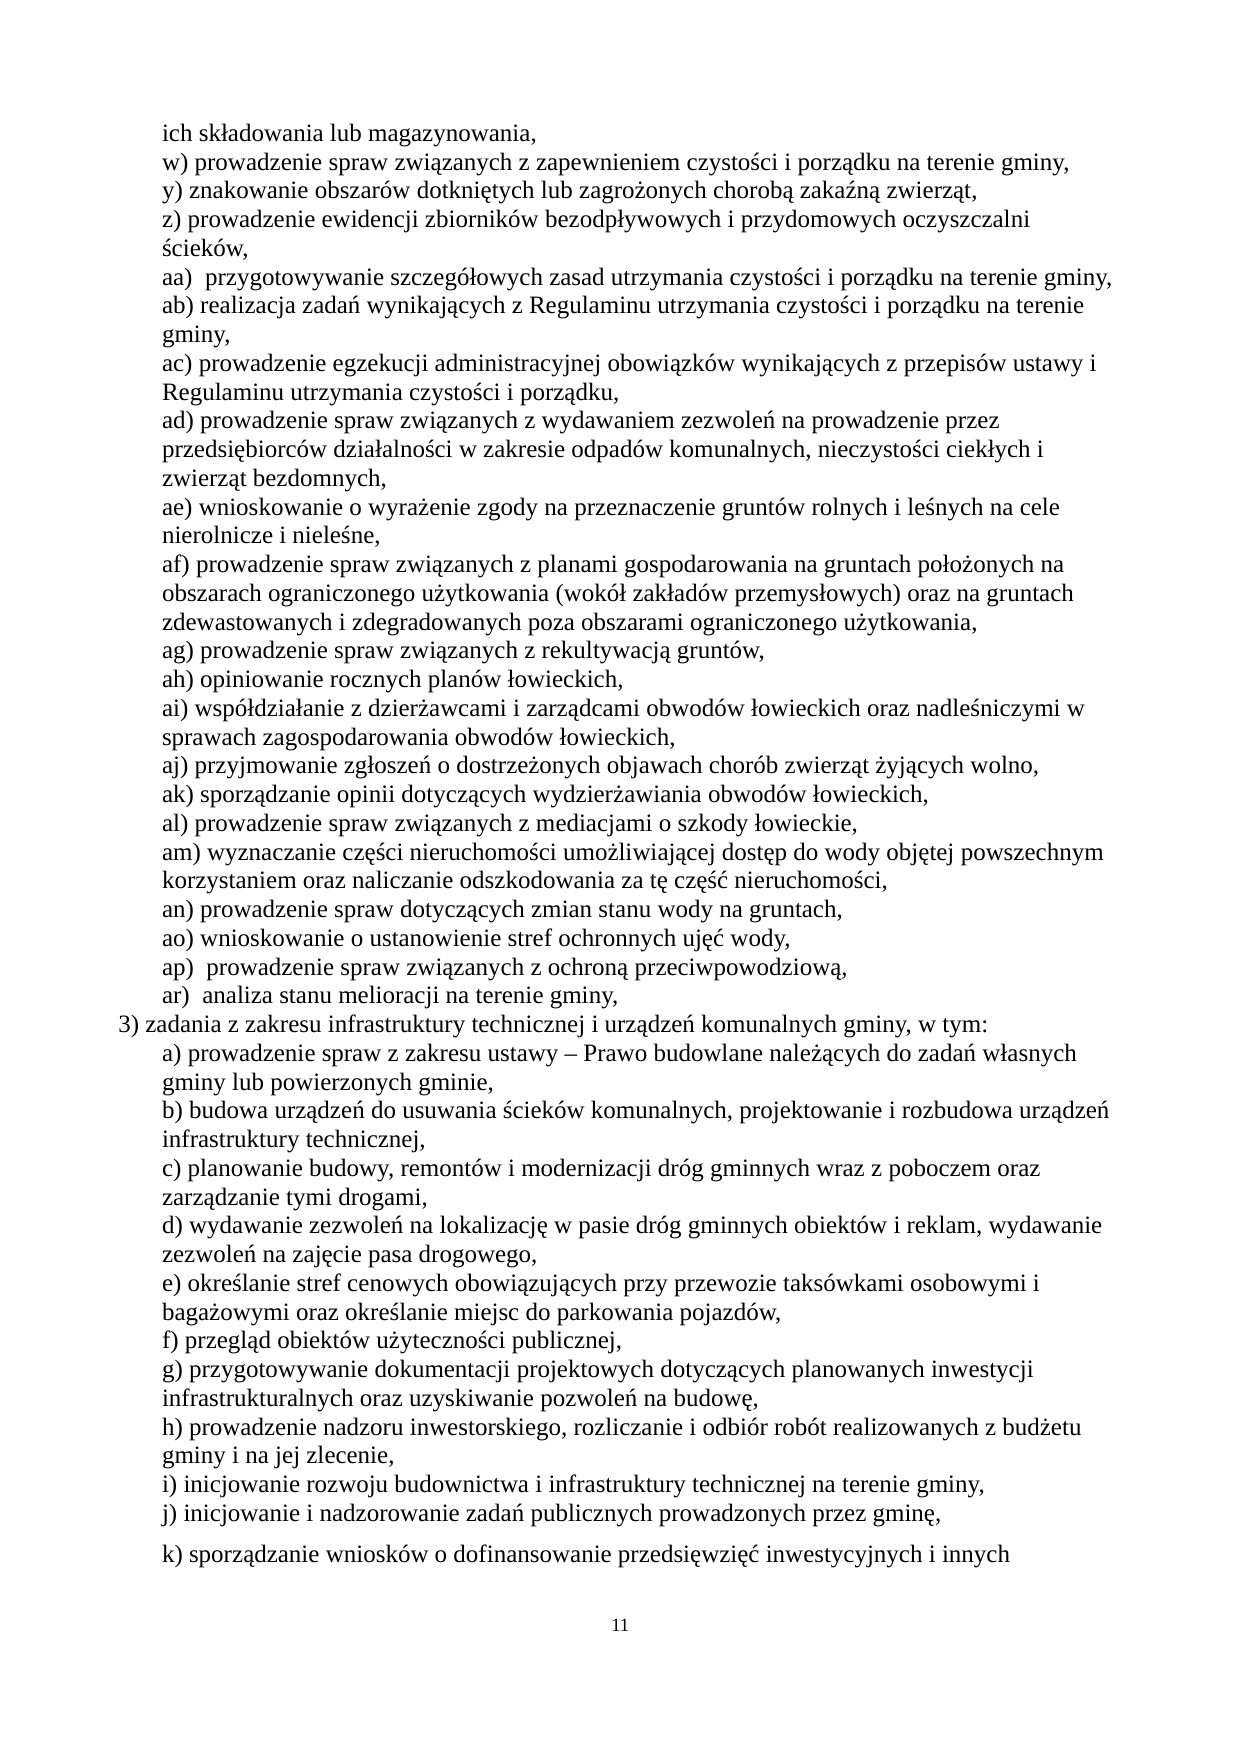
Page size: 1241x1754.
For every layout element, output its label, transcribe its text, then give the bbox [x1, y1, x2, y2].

text ad) prowadzenie spraw związanych z wydawaniem zezwoleń na prowadzenie przez przedsiębiorców działalności w zakresie odpadów komunalnych, nieczystości ciekłych i zwierząt bezdomnych, [162, 406, 1122, 492]
text ai) współdziałanie z dzierżawcami i zarządcami obwodów łowieckich oraz nadleśniczymi w sprawach zagospodarowania obwodów łowieckich, [162, 693, 1122, 751]
text ak) sporządzanie opinii dotyczących wydzierżawiania obwodów łowieckich, [162, 779, 1122, 808]
text g) przygotowywanie dokumentacji projektowych dotyczących planowanych inwestycji infrastrukturalnych oraz uzyskiwanie pozwoleń na budowę, [162, 1354, 1122, 1412]
text 3) zadania z zakresu infrastruktury technicznej i urządzeń komunalnych gminy, w tym: [118, 1009, 1122, 1038]
text am) wyznaczanie części nieruchomości umożliwiającej dostęp do wody objętej powszechnym korzystaniem oraz naliczanie odszkodowania za tę część nieruchomości, [162, 837, 1122, 894]
text al) prowadzenie spraw związanych z mediacjami o szkody łowieckie, [162, 808, 1122, 837]
text a) prowadzenie spraw z zakresu ustawy – Prawo budowlane należących do zadań własnych gminy lub powierzonych gminie, [162, 1038, 1122, 1096]
text j) inicjowanie i nadzorowanie zadań publicznych prowadzonych przez gminę, [162, 1498, 1122, 1527]
text ab) realizacja zadań wynikających z Regulaminu utrzymania czystości i porządku na terenie gminy, [162, 291, 1122, 348]
text aj) przyjmowanie zgłoszeń o dostrzeżonych objawach chorób zwierząt żyjących wolno, [162, 751, 1122, 779]
text aa) przygotowywanie szczegółowych zasad utrzymania czystości i porządku na terenie gminy, [162, 262, 1122, 291]
text ac) prowadzenie egzekucji administracyjnej obowiązków wynikających z przepisów ustawy i Regulaminu utrzymania czystości i porządku, [162, 348, 1122, 406]
text h) prowadzenie nadzoru inwestorskiego, rozliczanie i odbiór robót realizowanych z budżetu gminy i na jej zlecenie, [162, 1412, 1122, 1469]
text ah) opiniowanie rocznych planów łowieckich, [162, 664, 1122, 693]
text ar) analiza stanu melioracji na terenie gminy, [162, 981, 1122, 1009]
text an) prowadzenie spraw dotyczących zmian stanu wody na gruntach, [162, 894, 1122, 923]
text e) określanie stref cenowych obowiązujących przy przewozie taksówkami osobowymi i bagażowymi oraz określanie miejsc do parkowania pojazdów, [162, 1268, 1122, 1326]
text k) sporządzanie wniosków o dofinansowanie przedsięwzięć inwestycyjnych i innych [162, 1539, 1122, 1568]
text y) znakowanie obszarów dotkniętych lub zagrożonych chorobą zakaźną zwierząt, [162, 176, 1122, 204]
text af) prowadzenie spraw związanych z planami gospodarowania na gruntach położonych na obszarach ograniczonego użytkowania (wokół zakładów przemysłowych) oraz na gruntach zdewastowanych i zdegradowanych poza obszarami ograniczonego użytkowania, [162, 549, 1122, 636]
text ap) prowadzenie spraw związanych z ochroną przeciwpowodziową, [162, 952, 1122, 981]
text ag) prowadzenie spraw związanych z rekultywacją gruntów, [162, 636, 1122, 664]
text ao) wnioskowanie o ustanowienie stref ochronnych ujęć wody, [162, 923, 1122, 952]
text f) przegląd obiektów użyteczności publicznej, [162, 1326, 1122, 1354]
text i) inicjowanie rozwoju budownictwa i infrastruktury technicznej na terenie gminy, [162, 1469, 1122, 1498]
text ae) wnioskowanie o wyrażenie zgody na przeznaczenie gruntów rolnych i leśnych na cele nierolnicze i nieleśne, [162, 492, 1122, 549]
text z) prowadzenie ewidencji zbiorników bezodpływowych i przydomowych oczyszczalni ścieków, [162, 204, 1122, 262]
text c) planowanie budowy, remontów i modernizacji dróg gminnych wraz z poboczem oraz zarządzanie tymi drogami, [162, 1153, 1122, 1211]
text ich składowania lub magazynowania, [162, 118, 1122, 147]
text b) budowa urządzeń do usuwania ścieków komunalnych, projektowanie i rozbudowa urządzeń infrastruktury technicznej, [162, 1096, 1122, 1153]
text w) prowadzenie spraw związanych z zapewnieniem czystości i porządku na terenie gminy, [162, 147, 1122, 176]
text d) wydawanie zezwoleń na lokalizację w pasie dróg gminnych obiektów i reklam, wydawanie zezwoleń na zajęcie pasa drogowego, [162, 1211, 1122, 1268]
